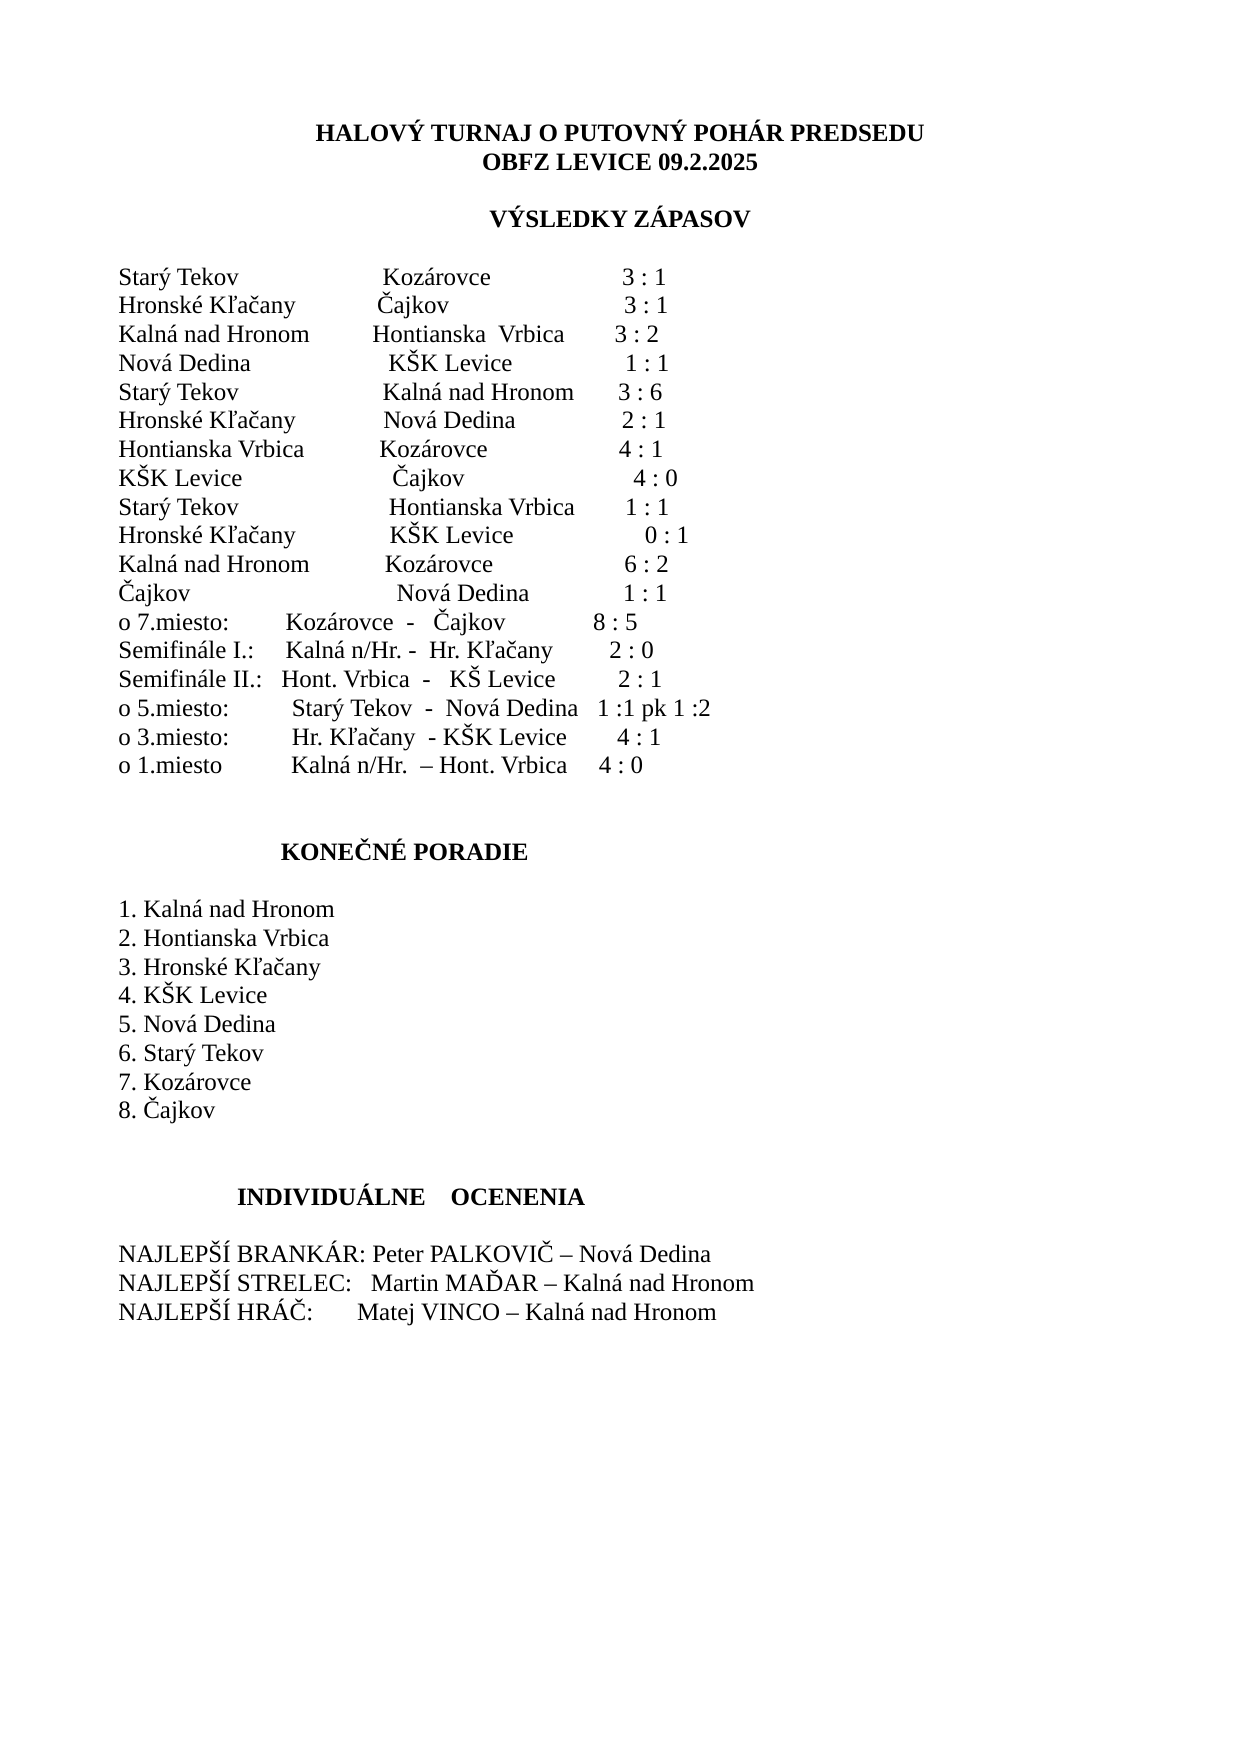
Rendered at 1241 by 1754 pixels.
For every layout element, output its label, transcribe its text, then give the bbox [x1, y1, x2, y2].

text Starý Tekov Hontianska Vrbica 1 : 1 [118, 492, 1122, 521]
text Kalná nad Hronom Kozárovce 6 : 2 [118, 549, 1122, 578]
text Hronské Kľačany Nová Dedina 2 : 1 [118, 406, 1122, 434]
text Nová Dedina KŠK Levice 1 : 1 [118, 348, 1122, 377]
text 6. Starý Tekov [118, 1038, 1122, 1067]
text Semifinále I.: Kalná n/Hr. - Hr. Kľačany 2 : 0 [118, 636, 1122, 664]
text KŠK Levice Čajkov 4 : 0 [118, 463, 1122, 492]
text Hronské Kľačany KŠK Levice 0 : 1 [118, 521, 1122, 549]
text NAJLEPŠÍ BRANKÁR: Peter PALKOVIČ – Nová Dedina [118, 1239, 1122, 1268]
text OBFZ LEVICE 09.2.2025 [118, 147, 1122, 176]
text Kalná nad Hronom Hontianska Vrbica 3 : 2 [118, 319, 1122, 348]
text VÝSLEDKY ZÁPASOV [118, 204, 1122, 233]
text Starý Tekov Kalná nad Hronom 3 : 6 [118, 377, 1122, 406]
text Hronské Kľačany Čajkov 3 : 1 [118, 291, 1122, 319]
text o 3.miesto: Hr. Kľačany - KŠK Levice 4 : 1 [118, 722, 1122, 751]
text o 5.miesto: Starý Tekov - Nová Dedina 1 :1 pk 1 :2 [118, 693, 1122, 722]
text NAJLEPŠÍ HRÁČ: Matej VINCO – Kalná nad Hronom [118, 1297, 1122, 1326]
text 8. Čajkov [118, 1096, 1122, 1124]
text Starý Tekov Kozárovce 3 : 1 [118, 262, 1122, 291]
text NAJLEPŠÍ STRELEC: Martin MAĎAR – Kalná nad Hronom [118, 1268, 1122, 1297]
text Hontianska Vrbica Kozárovce 4 : 1 [118, 434, 1122, 463]
text 1. Kalná nad Hronom [118, 894, 1122, 923]
text 3. Hronské Kľačany [118, 952, 1122, 981]
text HALOVÝ TURNAJ O PUTOVNÝ POHÁR PREDSEDU [118, 118, 1122, 147]
text 7. Kozárovce [118, 1067, 1122, 1096]
text 4. KŠK Levice [118, 981, 1122, 1009]
text o 1.miesto Kalná n/Hr. – Hont. Vrbica 4 : 0 [118, 751, 1122, 779]
text INDIVIDUÁLNE OCENENIA [118, 1182, 1122, 1211]
text 5. Nová Dedina [118, 1009, 1122, 1038]
text Semifinále II.: Hont. Vrbica - KŠ Levice 2 : 1 [118, 664, 1122, 693]
text KONEČNÉ PORADIE [118, 837, 1122, 866]
text Čajkov Nová Dedina 1 : 1 [118, 578, 1122, 607]
text o 7.miesto: Kozárovce - Čajkov 8 : 5 [118, 607, 1122, 636]
text 2. Hontianska Vrbica [118, 923, 1122, 952]
